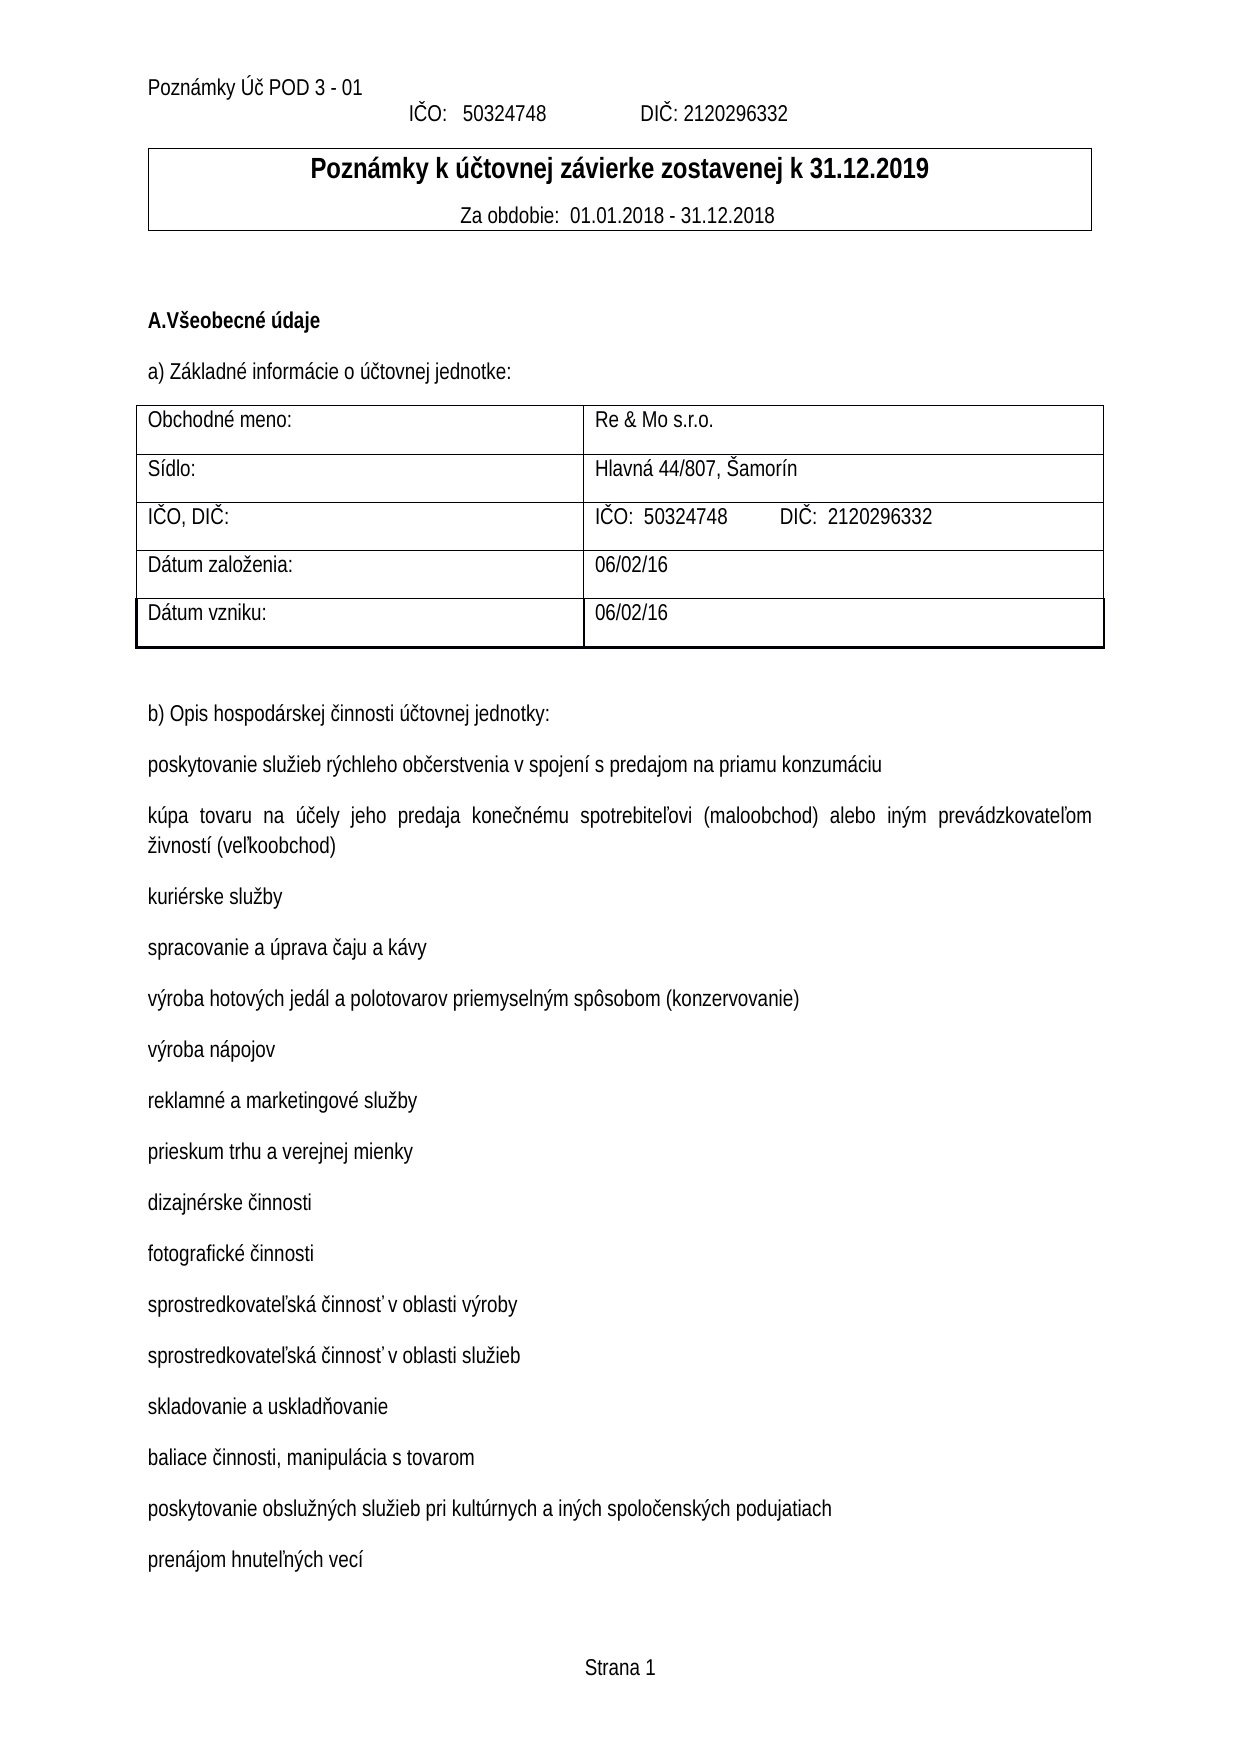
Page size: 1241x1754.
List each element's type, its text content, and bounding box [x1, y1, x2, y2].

table_cell Hlavná 44/807, Šamorín [584, 455, 1103, 502]
table_cell IČO: 50324748 DIČ: 2120296332 [584, 503, 1103, 550]
table_cell Dátum založenia: [137, 551, 583, 598]
table_cell 02.06.16 [584, 551, 1103, 598]
text Poznámky k účtovnej závierke zostavenej k 31.12.2019 [149, 149, 1091, 184]
text výroba hotových jedál a polotovarov priemyselným spôsobom (konzervovanie) [148, 985, 1092, 1011]
text kúpa tovaru na účely jeho predaja konečnému spotrebiteľovi (maloobchod) alebo iným prevádzkovateľom živností (veľkoobchod) [148, 802, 1092, 858]
text Za obdobie: 01.01.2018 - 31.12.2018 [149, 199, 1091, 230]
text prieskum trhu a verejnej mienky [148, 1138, 1092, 1164]
table_cell Obchodné meno: [137, 406, 583, 453]
text poskytovanie obslužných služieb pri kultúrnych a iných spoločenských podujatiach [148, 1495, 1092, 1522]
table_cell IČO, DIČ: [137, 503, 583, 550]
text prenájom hnuteľných vecí [148, 1546, 1092, 1573]
text sprostredkovateľská činnosť v oblasti výroby [148, 1291, 1092, 1317]
table_header a) Základné informácie o účtovnej jednotke: [136, 358, 1104, 405]
text A.Všeobecné údaje [148, 307, 1092, 333]
text poskytovanie služieb rýchleho občerstvenia v spojení s predajom na priamu konzumáciu [148, 751, 1092, 777]
text výroba nápojov [148, 1036, 1092, 1062]
text b) Opis hospodárskej činnosti účtovnej jednotky: [148, 699, 1092, 726]
text baliace činnosti, manipulácia s tovarom [148, 1444, 1092, 1471]
table_cell Dátum vzniku: [138, 599, 583, 646]
text spracovanie a úprava čaju a kávy [148, 934, 1092, 960]
text fotografické činnosti [148, 1240, 1092, 1266]
text sprostredkovateľská činnosť v oblasti služieb [148, 1342, 1092, 1368]
text kuriérske služby [148, 883, 1092, 909]
table_cell 02.06.16 [585, 599, 1103, 646]
text skladovanie a uskladňovanie [148, 1393, 1092, 1419]
text reklamné a marketingové služby [148, 1087, 1092, 1113]
text dizajnérske činnosti [148, 1189, 1092, 1215]
table_cell Re & Mo s.r.o. [584, 406, 1103, 453]
table_cell Sídlo: [137, 455, 583, 502]
